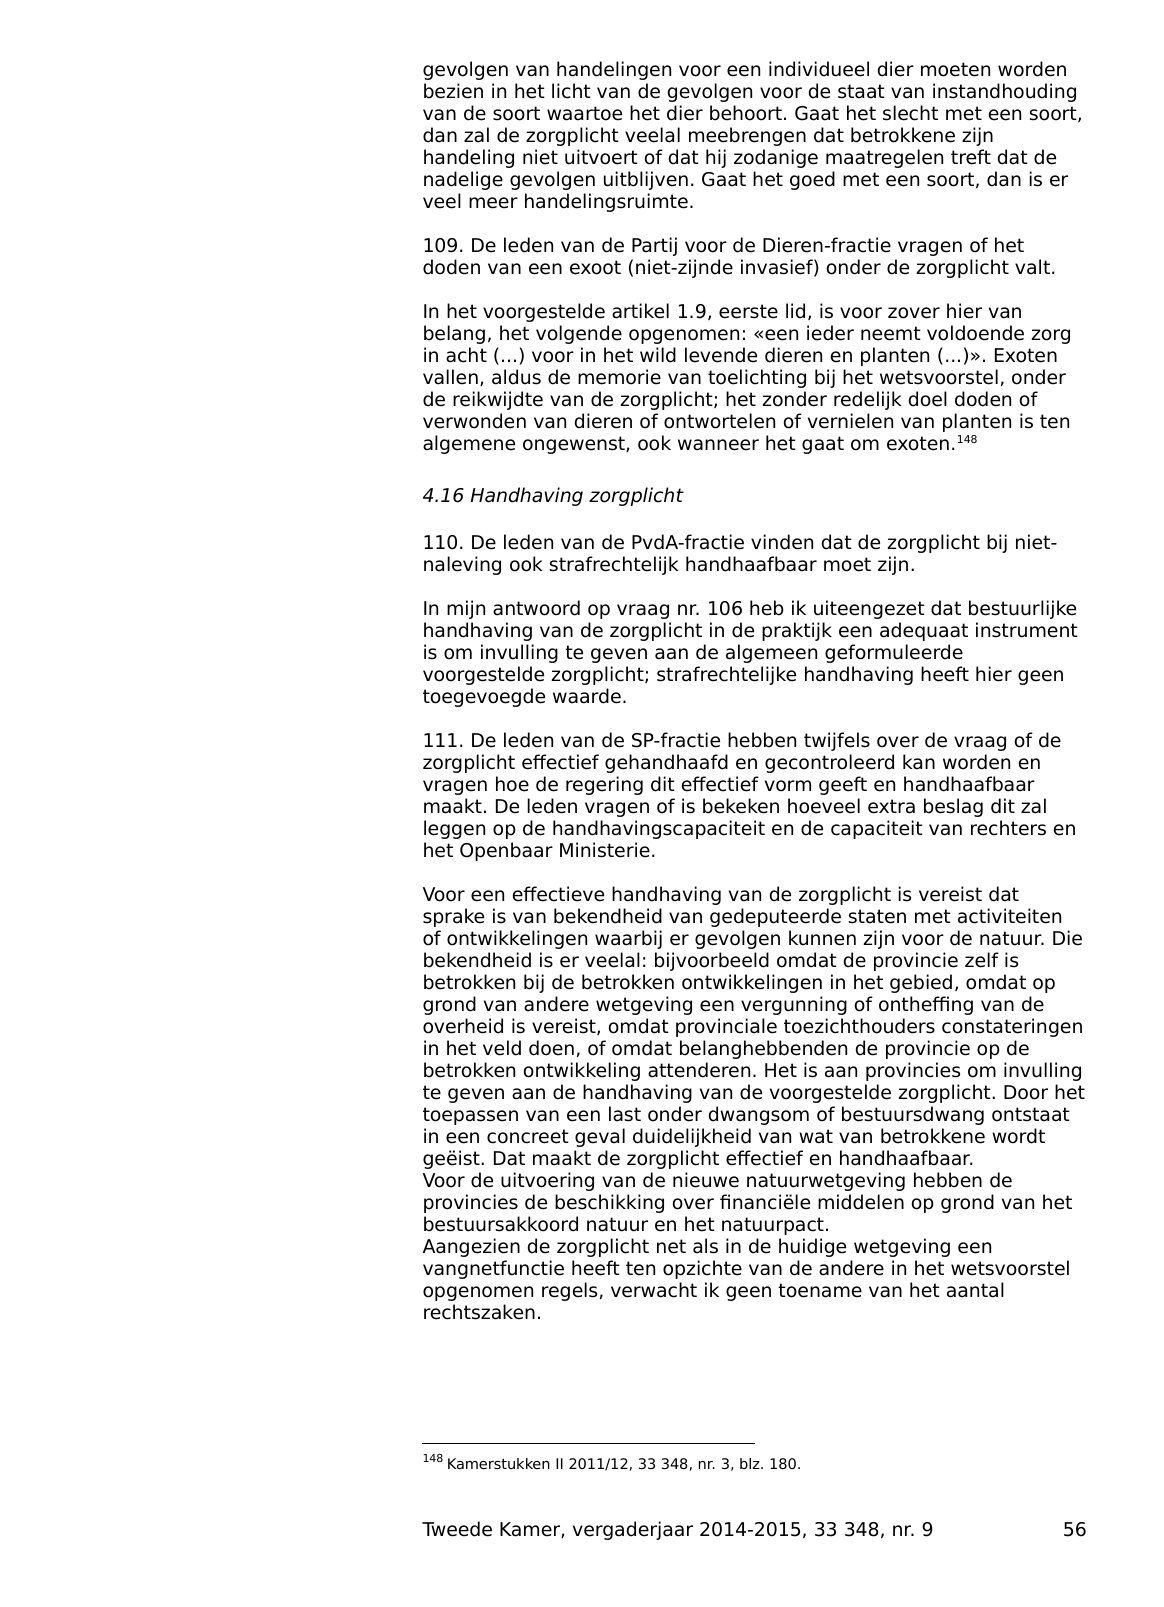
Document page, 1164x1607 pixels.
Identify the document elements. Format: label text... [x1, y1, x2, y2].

text 109. De leden van de Partij voor de Dieren-fractie vragen of het doden van een exoot (niet-zijnde invasief) onder de zorgplicht valt. [422, 235, 1087, 279]
subtitle 4.16 Handhaving zorgplicht [422, 485, 1087, 507]
text 111. De leden van de SP-fractie hebben twijfels over de vraag of de zorgplicht effectief gehandhaafd en gecontroleerd kan worden en vragen hoe de regering dit effectief vorm geeft en handhaafbaar maakt. De leden vragen of is bekeken hoeveel extra beslag dit zal leggen op de handhavingscapaciteit en de capaciteit van rechters en het Openbaar Ministerie. [422, 730, 1087, 862]
text gevolgen van handelingen voor een individueel dier moeten worden bezien in het licht van de gevolgen voor de staat van instandhouding van de soort waartoe het dier behoort. Gaat het slecht met een soort, dan zal de zorgplicht veelal meebrengen dat betrokkene zijn handeling niet uitvoert of dat hij zodanige maatregelen treft dat de nadelige gevolgen uitblijven. Gaat het goed met een soort, dan is er veel meer handelingsruimte. [422, 59, 1087, 213]
text In mijn antwoord op vraag nr. 106 heb ik uiteengezet dat bestuurlijke handhaving van de zorgplicht in de praktijk een adequaat instrument is om invulling te geven aan de algemeen geformuleerde voorgestelde zorgplicht; strafrechtelijke handhaving heeft hier geen toegevoegde waarde. [422, 598, 1087, 708]
text Kamerstukken II 2011/12, 33 348, nr. 3, blz. 180. [422, 1452, 1087, 1474]
text In het voorgestelde artikel 1.9, eerste lid, is voor zover hier van belang, het volgende opgenomen: «een ieder neemt voldoende zorg in acht (...) voor in het wild levende dieren en planten (...)». Exoten vallen, aldus de memorie van toelichting bij het wetsvoorstel, onder de reikwijdte van de zorgplicht; het zonder redelijk doel doden of verwonden van dieren of ontwortelen of vernielen van planten is ten algemene ongewenst, ook wanneer het gaat om exoten. [422, 301, 1087, 455]
text Voor de uitvoering van de nieuwe natuurwetgeving hebben de provincies de beschikking over financiële middelen op grond van het bestuursakkoord natuur en het natuurpact. [422, 1170, 1087, 1236]
text Aangezien de zorgplicht net als in de huidige wetgeving een vangnetfunctie heeft ten opzichte van de andere in het wetsvoorstel opgenomen regels, verwacht ik geen toename van het aantal rechtszaken. [422, 1236, 1087, 1324]
text 110. De leden van de PvdA-fractie vinden dat de zorgplicht bij niet-naleving ook strafrechtelijk handhaafbaar moet zijn. [422, 532, 1087, 576]
text Voor een effectieve handhaving van de zorgplicht is vereist dat sprake is van bekendheid van gedeputeerde staten met activiteiten of ontwikkelingen waarbij er gevolgen kunnen zijn voor de natuur. Die bekendheid is er veelal: bijvoorbeeld omdat de provincie zelf is betrokken bij de betrokken ontwikkelingen in het gebied, omdat op grond van andere wetgeving een vergunning of ontheffing van de overheid is vereist, omdat provinciale toezichthouders constateringen in het veld doen, of omdat belanghebbenden de provincie op de betrokken ontwikkeling attenderen. Het is aan provincies om invulling te geven aan de handhaving van de voorgestelde zorgplicht. Door het toepassen van een last onder dwangsom of bestuursdwang ontstaat in een concreet geval duidelijkheid van wat van betrokkene wordt geëist. Dat maakt de zorgplicht effectief en handhaafbaar. [422, 884, 1087, 1170]
